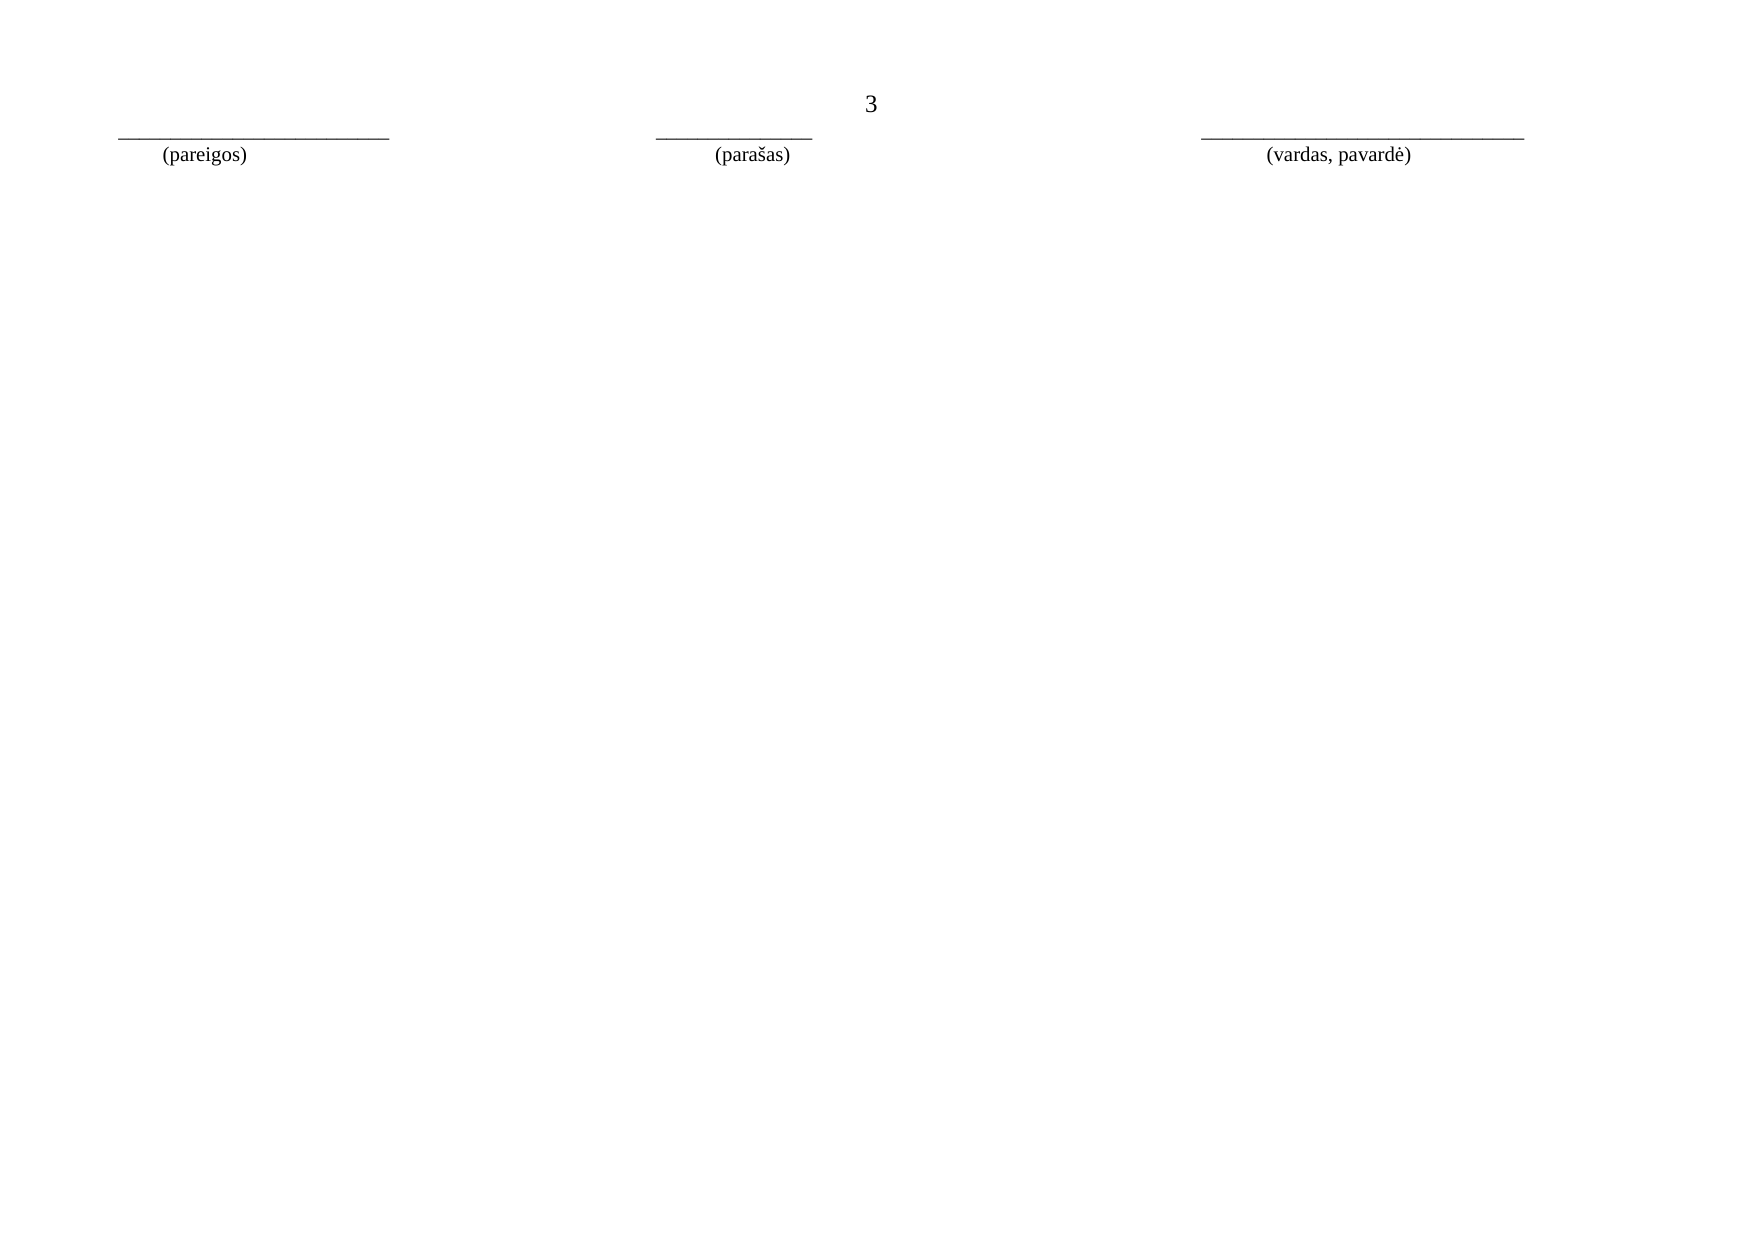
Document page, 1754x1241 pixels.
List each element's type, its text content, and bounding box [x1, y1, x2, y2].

text (pareigos) (parašas) (vardas, pavardė) [118, 142, 1624, 166]
text __________________________ _______________ _______________________________ [118, 118, 1624, 142]
